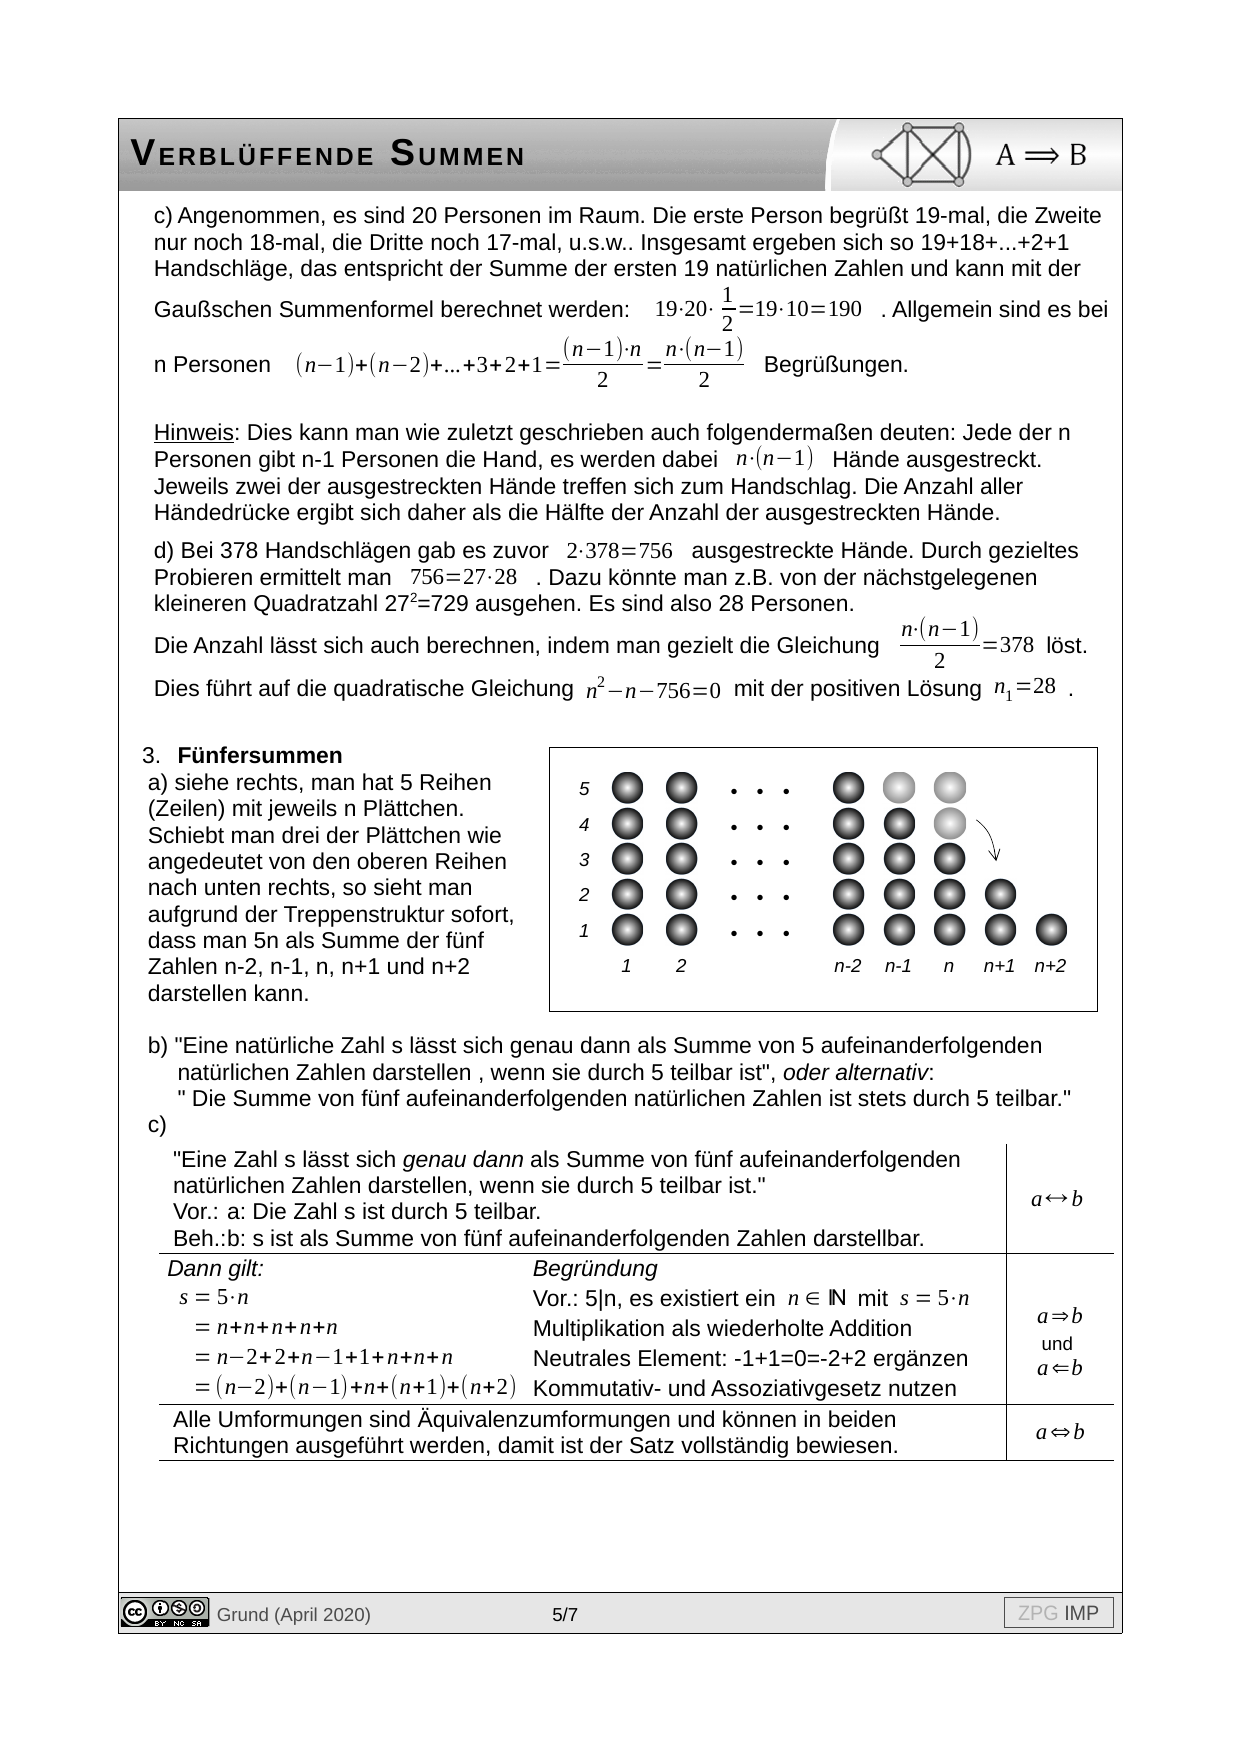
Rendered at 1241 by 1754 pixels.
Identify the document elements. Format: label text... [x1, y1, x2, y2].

table_cell n+1 [975, 948, 1026, 983]
table_cell Multiplikation als wiederholte Addition [525, 1313, 1006, 1343]
picture [611, 842, 644, 875]
table_cell [975, 877, 1026, 913]
table_cell [698, 842, 709, 874]
table_cell ● [709, 913, 739, 948]
table_cell [1007, 1405, 1114, 1460]
table_cell [925, 913, 975, 948]
table_header ● [781, 771, 823, 806]
table_cell Begründung [525, 1254, 1006, 1283]
table_cell [874, 842, 883, 874]
picture [665, 913, 698, 946]
table_cell [739, 948, 781, 983]
picture [882, 772, 916, 804]
picture [883, 842, 916, 875]
table_cell Neutrales Element: -1+1=0=-2+2 ergänzen [525, 1343, 1006, 1373]
table_header ● [709, 771, 739, 806]
table_cell 4 [570, 806, 600, 842]
table_cell [1026, 913, 1076, 948]
table_cell [925, 877, 975, 913]
picture [883, 807, 916, 840]
table_cell [823, 842, 832, 874]
table_cell [655, 877, 709, 913]
table_cell [916, 842, 924, 874]
table_cell [966, 842, 975, 874]
table_cell Vor.: 5|n, es existiert einmit [525, 1283, 1006, 1313]
picture [832, 878, 865, 910]
picture [119, 119, 1122, 1592]
table_cell [823, 913, 874, 948]
table_cell [975, 806, 1026, 842]
list c) Angenommen, es sind 20 Personen im Raum. Die erste Person begrüßt 19-mal, die Zweite nur noch 18-mal, die Dritte noch 17-mal, u.s.w.. Insgesamt ergeben sich so 19+18+...+2+1 Handschläge, das entspricht der Summe der ersten 19 natürlichen Zahlen und kann mit der Gaußschen Summenformel berechnet werden: . Allgemein sind es bei n Personen Begrüßungen. Hinweis: Dies kann man wie zuletzt geschrieben auch folgendermaßen deuten: Jede der n Personen gibt n-1 Personen die Hand, es werden dabeiHände ausgestreckt. Jeweils zwei der ausgestreckten Hände treffen sich zum Handschlag. Die Anzahl aller Händedrücke ergibt sich daher als die Hälfte der Anzahl der ausgestreckten Hände. [130, 202, 1122, 526]
table_cell [874, 808, 924, 842]
picture [883, 878, 916, 910]
table_header [1026, 771, 1076, 806]
table_cell 3 [570, 842, 600, 877]
table_header [655, 771, 709, 806]
picture [665, 807, 698, 840]
picture [832, 913, 865, 946]
table_cell [925, 808, 975, 842]
table_cell ● [709, 877, 739, 913]
table_cell ● [781, 842, 823, 877]
picture [611, 772, 644, 804]
picture [933, 878, 966, 910]
table_cell [159, 1343, 525, 1373]
picture [120, 1597, 210, 1627]
picture [665, 842, 698, 875]
table_cell [874, 913, 924, 948]
picture [665, 772, 698, 804]
table_cell [644, 842, 654, 874]
table_cell 2 [655, 948, 709, 983]
table_cell ● [781, 877, 823, 913]
table_cell [655, 842, 665, 874]
table_cell Alle Umformungen sind Äquivalenzumformungen und können in beiden Richtungen ausgeführt werden, damit ist der Satz vollständig bewiesen. [159, 1405, 1006, 1460]
table_cell [600, 877, 654, 913]
table_cell ● [709, 842, 739, 877]
picture [832, 842, 865, 875]
table_header [823, 771, 874, 806]
picture [933, 842, 966, 875]
table_cell [655, 808, 709, 842]
table_cell 1 [570, 913, 600, 948]
table_cell ● [739, 806, 781, 842]
picture [611, 807, 644, 840]
list d) Bei 378 Handschlägen gab es zuvorausgestreckte Hände. Durch gezieltes Probieren ermittelt man. Dazu könnte man z.B. von der nächstgelegenen kleineren Quadratzahl 272=729 ausgehen. Es sind also 28 Personen. Die Anzahl lässt sich auch berechnen, indem man gezielt die Gleichung löst. Dies führt auf die quadratische Gleichungmit der positiven Lösung. [130, 537, 1122, 731]
table_header [925, 771, 975, 806]
table_cell 1 [600, 948, 654, 983]
table_cell [159, 1313, 525, 1343]
table_header [600, 771, 654, 806]
table_cell [865, 842, 874, 874]
table_cell n-1 [874, 948, 924, 983]
table_header "Eine Zahl s lässt sich genau dann als Summe von fünf aufeinanderfolgenden natürlichen Zahlen darstellen, wenn sie durch 5 teilbar ist." Vor.: a: Die Zahl s ist durch 5 teilbar. Beh.: b: s ist als Summe von fünf aufeinanderfolgenden Zahlen darstellbar. [159, 1144, 1006, 1253]
picture [832, 772, 865, 804]
picture [984, 913, 1017, 946]
table_cell ● [781, 913, 823, 948]
table_cell [570, 948, 600, 983]
picture [984, 878, 1017, 910]
picture [933, 913, 966, 946]
table_cell [600, 913, 654, 948]
table_cell [1026, 842, 1076, 877]
table_header [975, 771, 1026, 806]
picture [832, 807, 865, 840]
table_cell [159, 1283, 525, 1313]
table_cell ● [781, 806, 823, 842]
table_header 5 [570, 771, 600, 806]
table_cell 2 [570, 877, 600, 913]
table_cell [975, 842, 1026, 877]
table_cell und [1007, 1254, 1114, 1404]
table_header [1007, 1144, 1114, 1253]
table_cell ● [709, 806, 739, 842]
table_cell [781, 948, 823, 983]
table_cell Dann gilt: [159, 1254, 525, 1283]
table_header [874, 771, 924, 806]
picture [665, 878, 698, 910]
table_cell Kommutativ- und Assoziativgesetz nutzen [525, 1373, 1006, 1404]
picture [611, 913, 644, 946]
table_cell [709, 948, 739, 983]
table_cell n [925, 948, 975, 983]
table_header ● [739, 771, 781, 806]
table_cell n+2 [1026, 948, 1076, 983]
table_cell [823, 877, 874, 913]
picture [933, 772, 967, 804]
table_cell [600, 808, 654, 842]
picture [611, 878, 644, 910]
table_cell ● [739, 913, 781, 948]
picture [1035, 913, 1068, 946]
table_cell ● [739, 877, 781, 913]
list Fünfersummen a) siehe rechts, man hat 5 Reihen (Zeilen) mit jeweils n Plättchen. Schiebt man drei der Plättchen wie angedeutet von den oberen Reihen nach unten rechts, so sieht man aufgrund der Treppenstruktur sofort, dass man 5n als Summe der fünf Zahlen n-2, n-1, n, n+1 und n+2 darstellen kann. b) "Eine natürliche Zahl s lässt sich genau dann als Summe von 5 aufeinanderfolgenden natürlichen Zahlen darstellen , wenn sie durch 5 teilbar ist", oder alternativ: " Die Summe von fünf aufeinanderfolgenden natürlichen Zahlen ist stets durch 5 teilbar." c) [142, 742, 1122, 1138]
picture [933, 807, 967, 840]
table_cell [600, 842, 611, 874]
table_cell [823, 808, 874, 842]
table_cell [1026, 877, 1076, 913]
table_cell ● [739, 842, 781, 877]
table_cell [159, 1373, 525, 1404]
picture [883, 913, 916, 946]
table_cell [874, 877, 924, 913]
table_cell [925, 842, 933, 874]
table_cell n-2 [823, 948, 874, 983]
table_cell [1026, 806, 1076, 842]
table_cell [655, 913, 709, 948]
table_cell [975, 913, 1026, 948]
